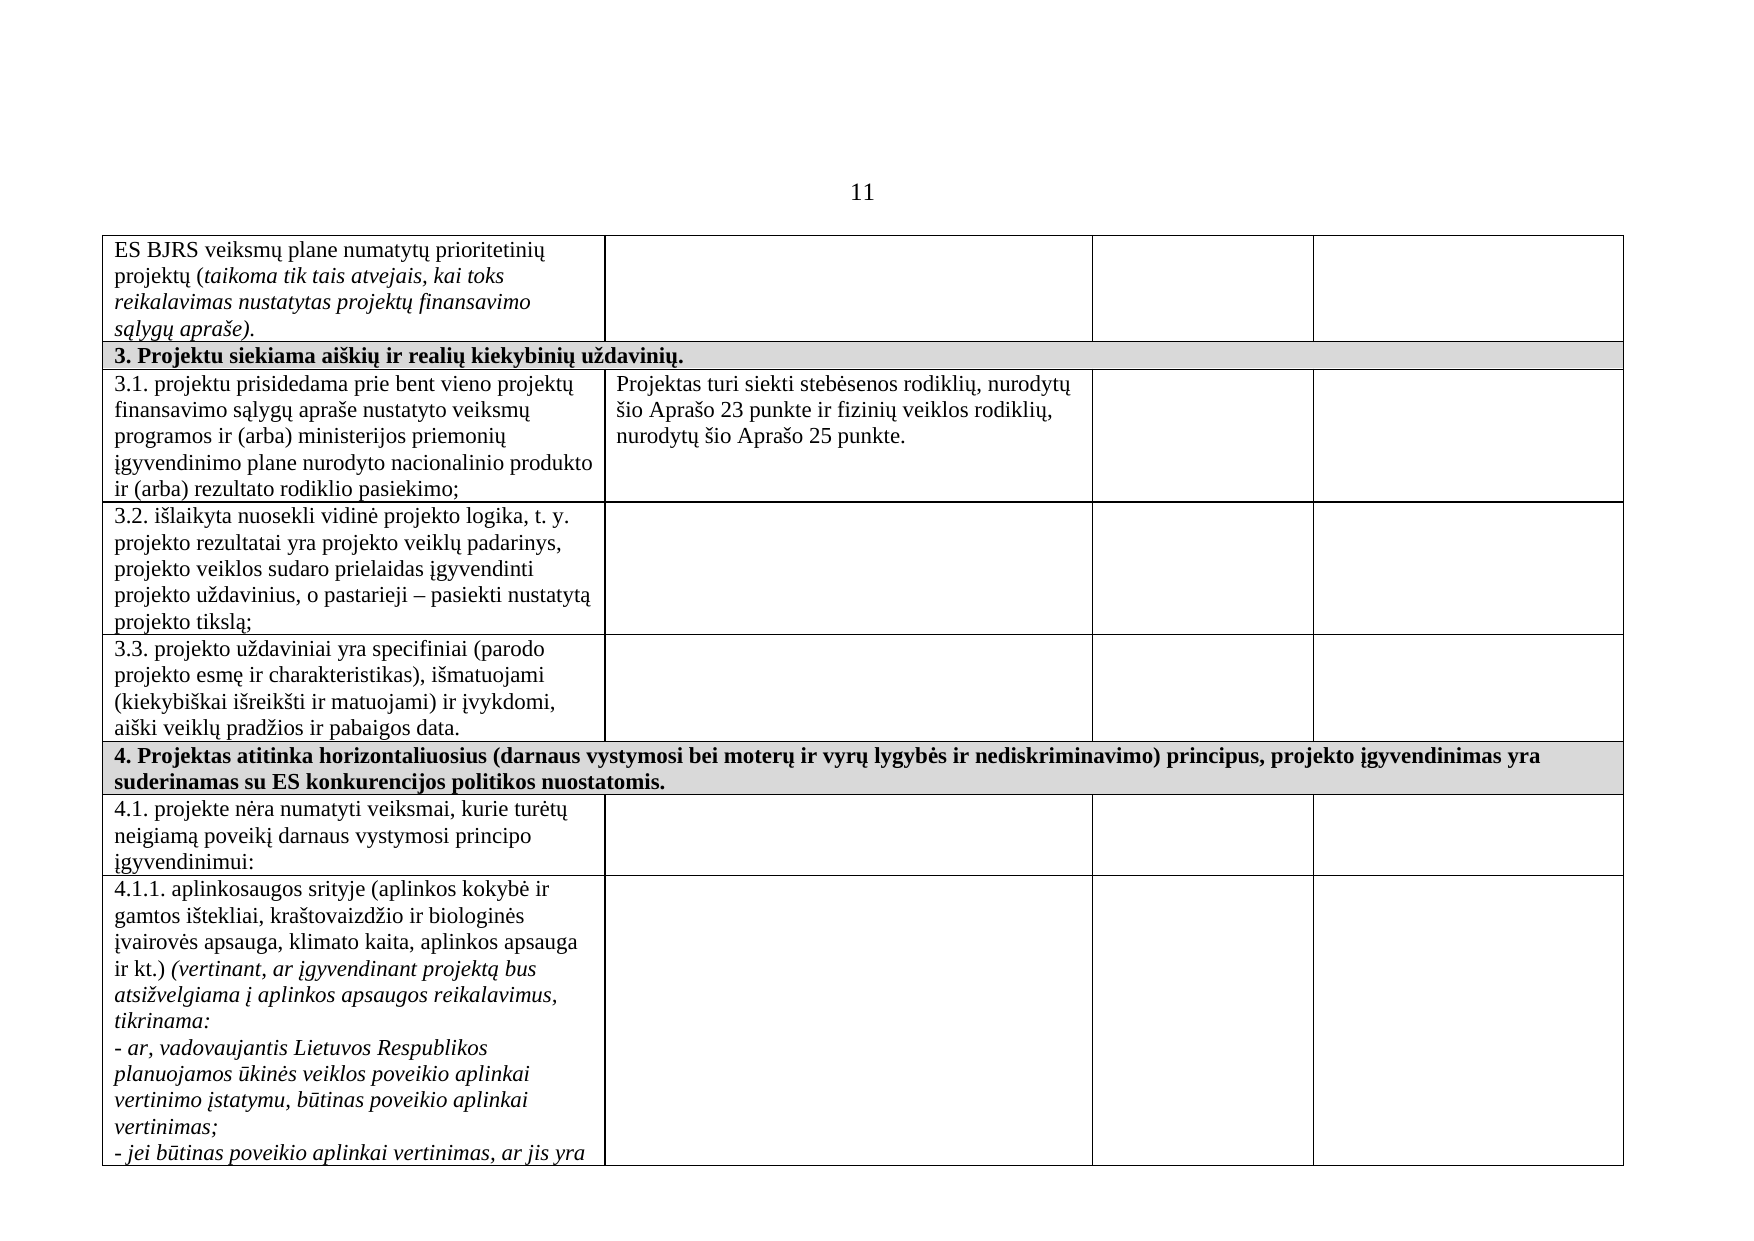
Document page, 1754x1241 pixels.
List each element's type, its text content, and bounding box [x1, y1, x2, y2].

table_cell [606, 236, 1092, 341]
table_cell [1314, 370, 1623, 501]
table_cell [1314, 503, 1623, 634]
table_cell [1314, 236, 1623, 341]
table_cell [1093, 370, 1313, 501]
table_cell 3.1. projektu prisidedama prie bent vieno projektų finansavimo sąlygų apraše nustatyto veiksmų programos ir (arba) ministerijos priemonių įgyvendinimo plane nurodyto nacionalinio produkto ir (arba) rezultato rodiklio pasiekimo; [103, 370, 604, 501]
table_cell 4.1. projekte nėra numatyti veiksmai, kurie turėtų neigiamą poveikį darnaus vystymosi principo įgyvendinimui: [103, 795, 604, 874]
table_cell [1314, 795, 1623, 874]
table_cell ES BJRS veiksmų plane numatytų prioritetinių projektų (taikoma tik tais atvejais, kai toks reikalavimas nustatytas projektų finansavimo sąlygų apraše). [103, 236, 604, 341]
table_cell [1314, 635, 1623, 741]
table_cell Projektas turi siekti stebėsenos rodiklių, nurodytų šio Aprašo 23 punkte ir fizinių veiklos rodiklių, nurodytų šio Aprašo 25 punkte. [606, 370, 1092, 501]
table_cell 4.1.1. aplinkosaugos srityje (aplinkos kokybė ir gamtos ištekliai, kraštovaizdžio ir biologinės įvairovės apsauga, klimato kaita, aplinkos apsauga ir kt.) (vertinant, ar įgyvendinant projektą bus atsižvelgiama į aplinkos apsaugos reikalavimus, tikrinama: - ar, vadovaujantis Lietuvos Respublikos planuojamos ūkinės veiklos poveikio aplinkai vertinimo įstatymu, būtinas poveikio aplinkai vertinimas; - jei būtinas poveikio aplinkai vertinimas, ar jis yra [103, 876, 604, 1165]
table_cell [606, 635, 1092, 741]
table_cell [606, 795, 1092, 874]
table_cell [1093, 236, 1313, 341]
table_cell [606, 503, 1092, 634]
table_cell 3.3. projekto uždaviniai yra specifiniai (parodo projekto esmę ir charakteristikas), išmatuojami (kiekybiškai išreikšti ir matuojami) ir įvykdomi, aiški veiklų pradžios ir pabaigos data. [103, 635, 604, 741]
table_cell 3.2. išlaikyta nuosekli vidinė projekto logika, t. y. projekto rezultatai yra projekto veiklų padarinys, projekto veiklos sudaro prielaidas įgyvendinti projekto uždavinius, o pastarieji – pasiekti nustatytą projekto tikslą; [103, 503, 604, 634]
table_cell [1093, 503, 1313, 634]
table_cell 4. Projektas atitinka horizontaliuosius (darnaus vystymosi bei moterų ir vyrų lygybės ir nediskriminavimo) principus, projekto įgyvendinimas yra suderinamas su ES konkurencijos politikos nuostatomis. [103, 742, 1623, 794]
table_cell [1093, 795, 1313, 874]
table_cell [606, 876, 1092, 1165]
table_cell [1314, 876, 1623, 1165]
table_cell [1093, 635, 1313, 741]
table_cell [1093, 876, 1313, 1165]
table_cell 3. Projektu siekiama aiškių ir realių kiekybinių uždavinių. [103, 342, 1623, 368]
